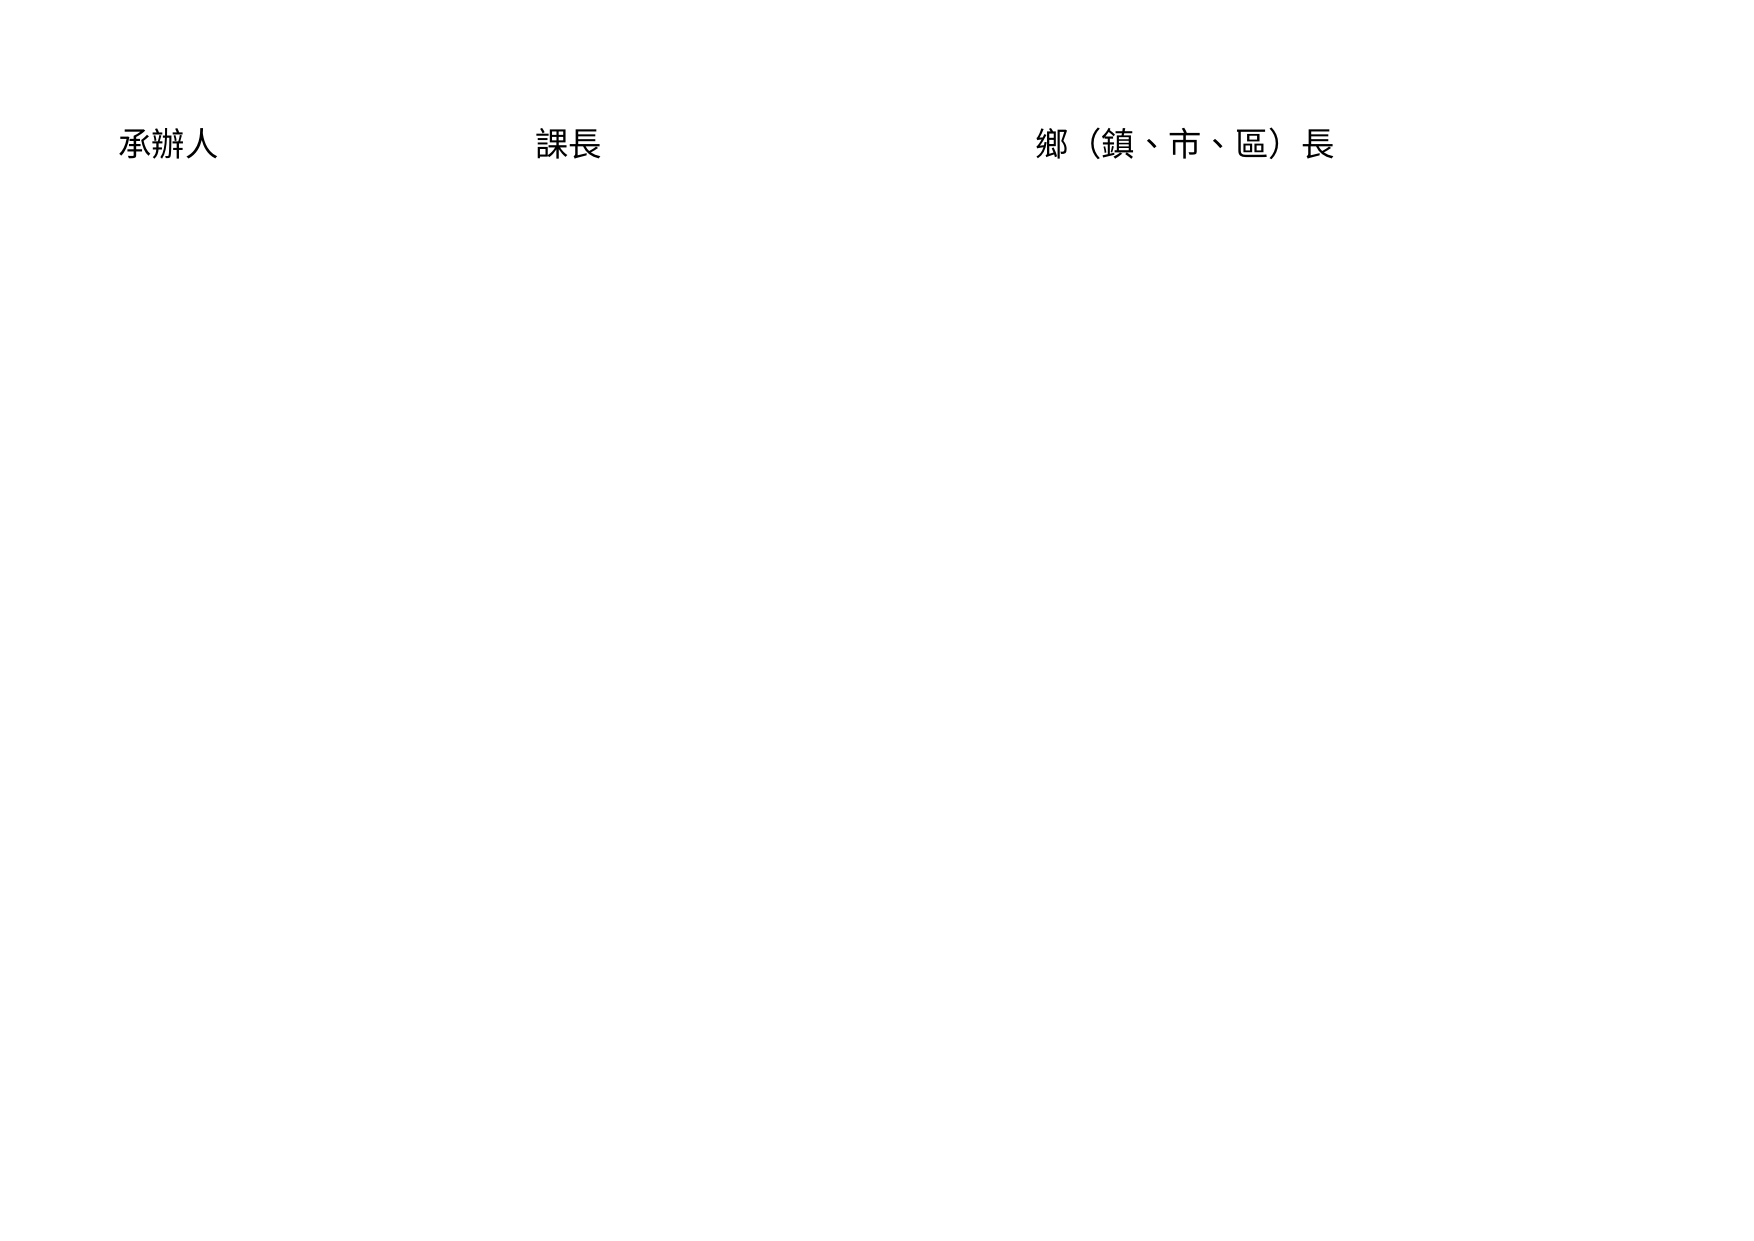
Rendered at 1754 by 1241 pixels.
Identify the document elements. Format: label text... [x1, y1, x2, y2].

text 承辦人 課長 鄉（鎮、市、區）長 [118, 118, 1636, 166]
